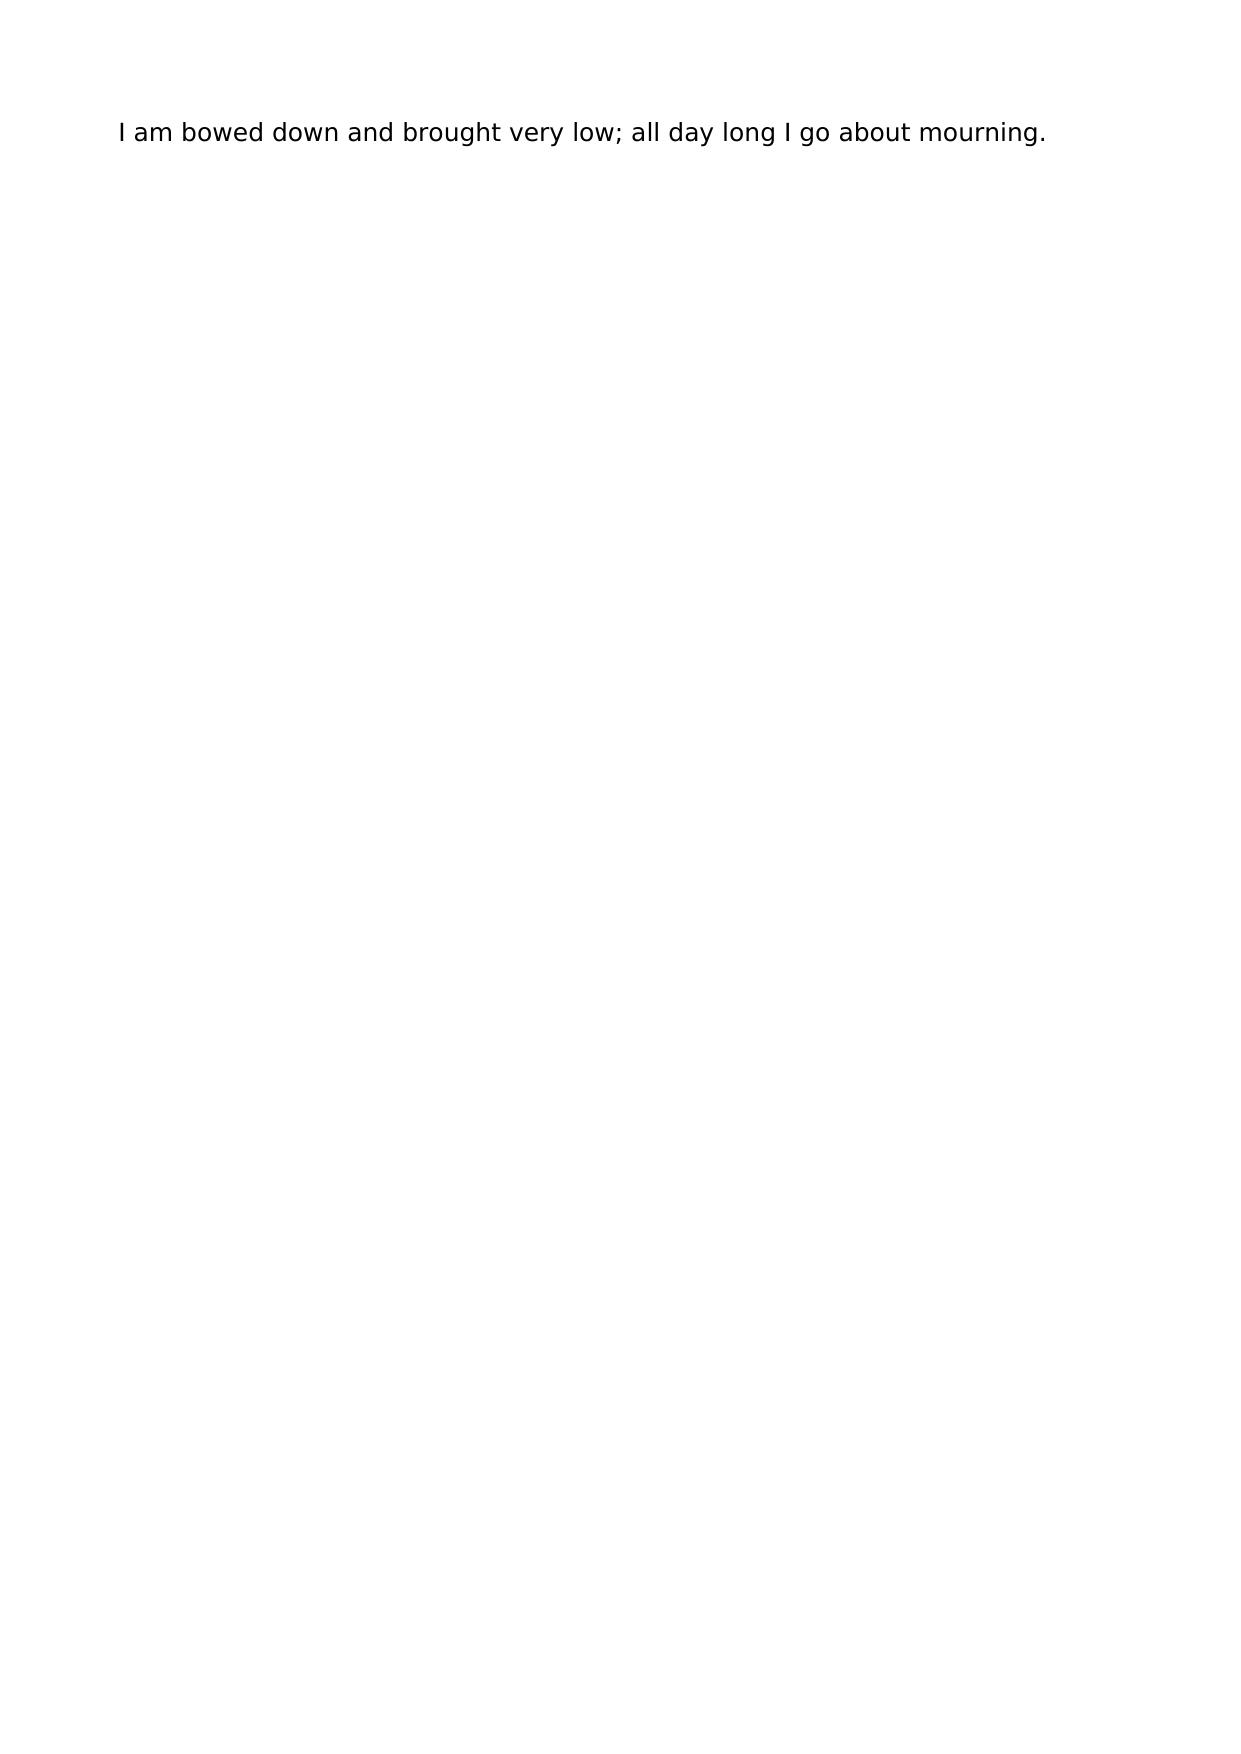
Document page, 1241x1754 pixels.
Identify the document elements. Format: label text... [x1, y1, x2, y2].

text I am bowed down and brought very low; all day long I go about mourning. [118, 118, 1122, 147]
